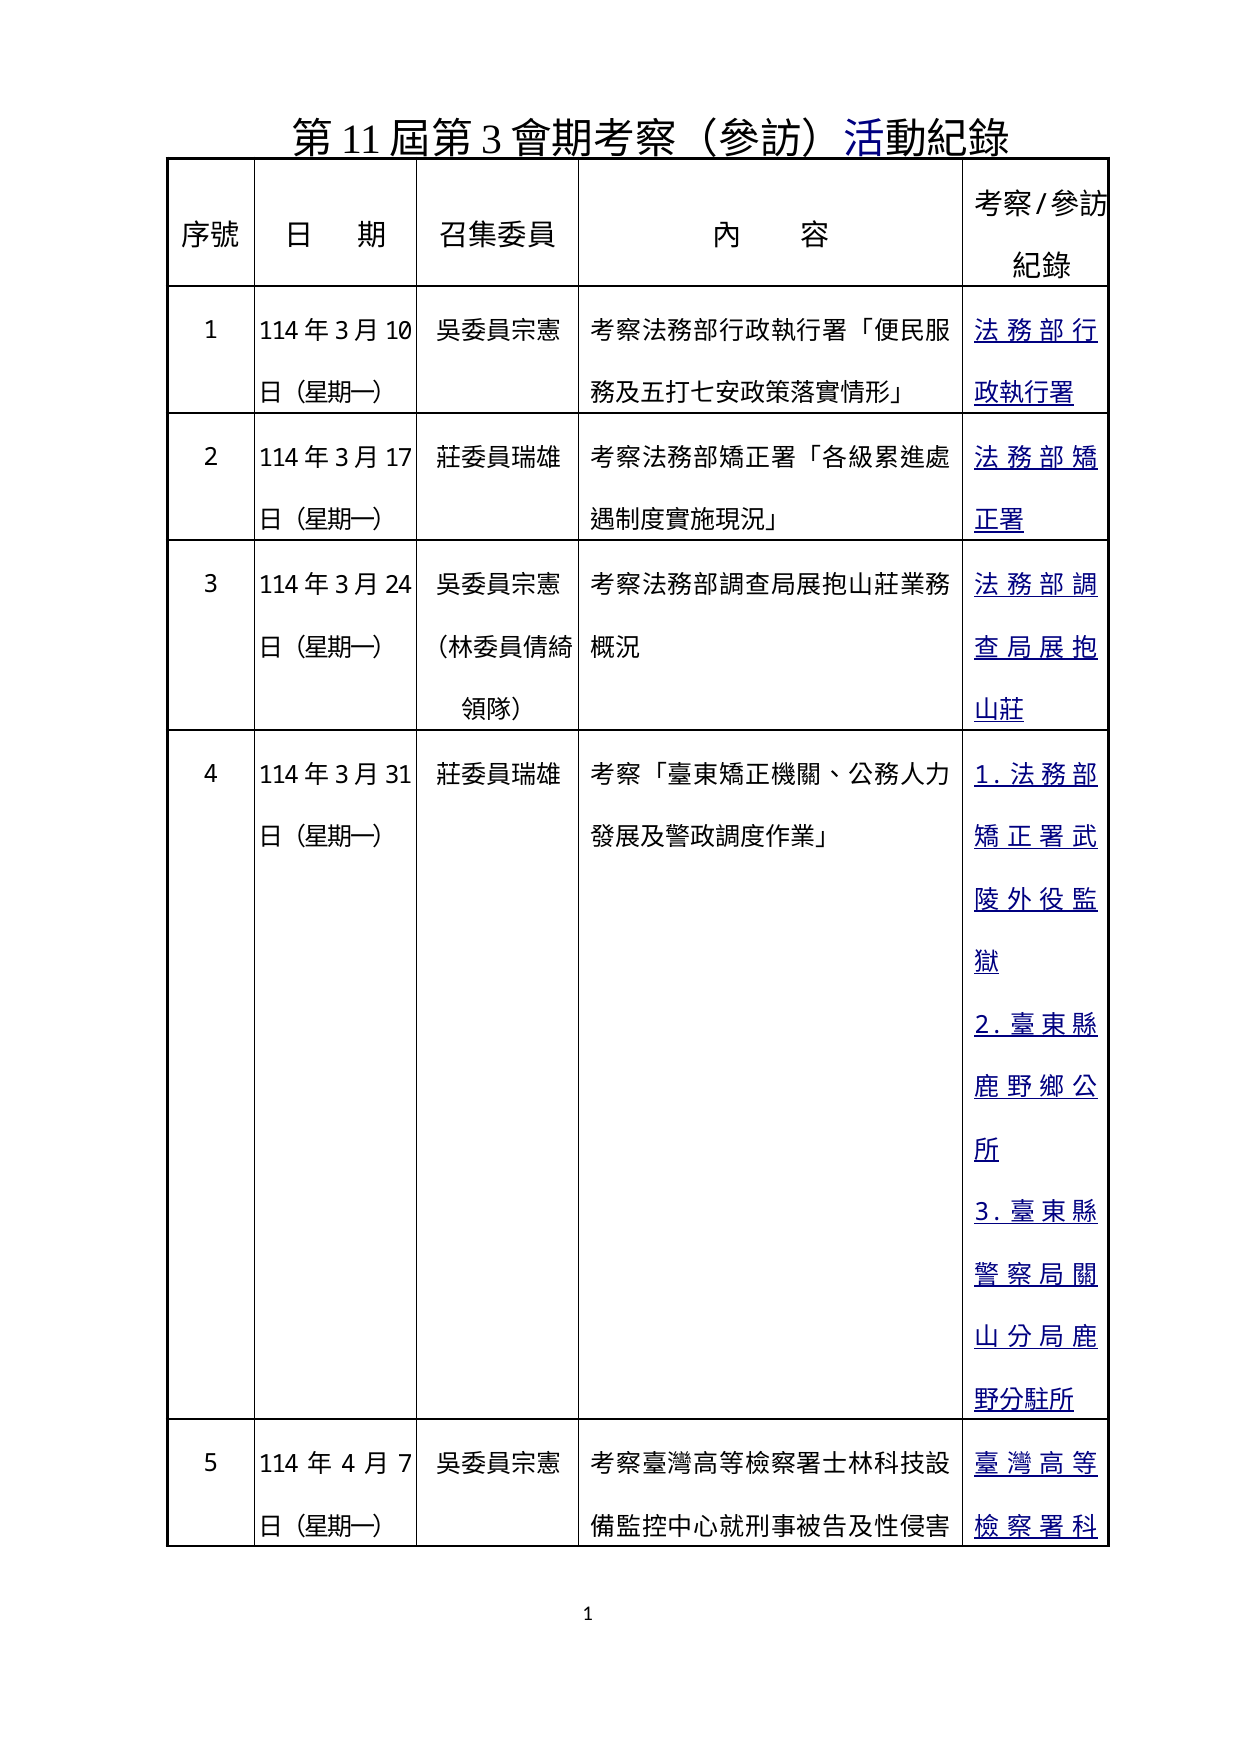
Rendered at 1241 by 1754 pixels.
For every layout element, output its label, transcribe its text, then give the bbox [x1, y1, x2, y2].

table_header 日 期 [255, 160, 416, 285]
table_header 召集委員 [417, 160, 578, 285]
table_cell 莊委員瑞雄 [417, 731, 578, 1418]
table_cell 1 [169, 287, 254, 412]
table_cell 3 [169, 541, 254, 728]
table_cell 114年3月31日（星期一） [255, 731, 416, 1418]
table_cell 法務部矯正署 [963, 414, 1107, 539]
table_cell 考察臺灣高等檢察署士林科技設備監控中心就刑事被告及性侵害 [579, 1420, 962, 1545]
table_cell 考察法務部矯正署「各級累進處遇制度實施現況」 [579, 414, 962, 539]
table_cell 考察「臺東矯正機關、公務人力發展及警政調度作業」 [579, 731, 962, 1418]
table_cell 莊委員瑞雄 [417, 414, 578, 539]
table_cell 吳委員宗憲 （林委員倩綺領隊） [417, 541, 578, 728]
table_cell 考察法務部行政執行署「便民服務及五打七安政策落實情形」 [579, 287, 962, 412]
table_cell 臺灣高等檢察署科 [963, 1420, 1107, 1545]
table_header 考察/參訪 紀錄 [963, 160, 1107, 285]
table_cell 吳委員宗憲 [417, 287, 578, 412]
table_header 內 容 [579, 160, 962, 285]
table_cell 2 [169, 414, 254, 539]
table_cell 4 [169, 731, 254, 1418]
table_cell 114年3月17日（星期一） [255, 414, 416, 539]
text 第11屆第3會期考察（參訪）活動紀錄 [190, 94, 1110, 157]
table_cell 法務部行政執行署 [963, 287, 1107, 412]
table_cell 法務部調查局展抱山莊 [963, 541, 1107, 728]
table_cell 114年3月10日（星期一） [255, 287, 416, 412]
table_cell 5 [169, 1420, 254, 1545]
table_cell 吳委員宗憲 [417, 1420, 578, 1545]
table_cell 114年4月7日（星期一） [255, 1420, 416, 1545]
table_cell 1.法務部矯正署武陵外役監獄 2.臺東縣鹿野鄉公所 3.臺東縣警察局關山分局鹿野分駐所 [963, 731, 1107, 1418]
table_cell 114年3月24日（星期一） [255, 541, 416, 728]
table_cell 考察法務部調查局展抱山莊業務概況 [579, 541, 962, 728]
table_header 序號 [169, 160, 254, 285]
